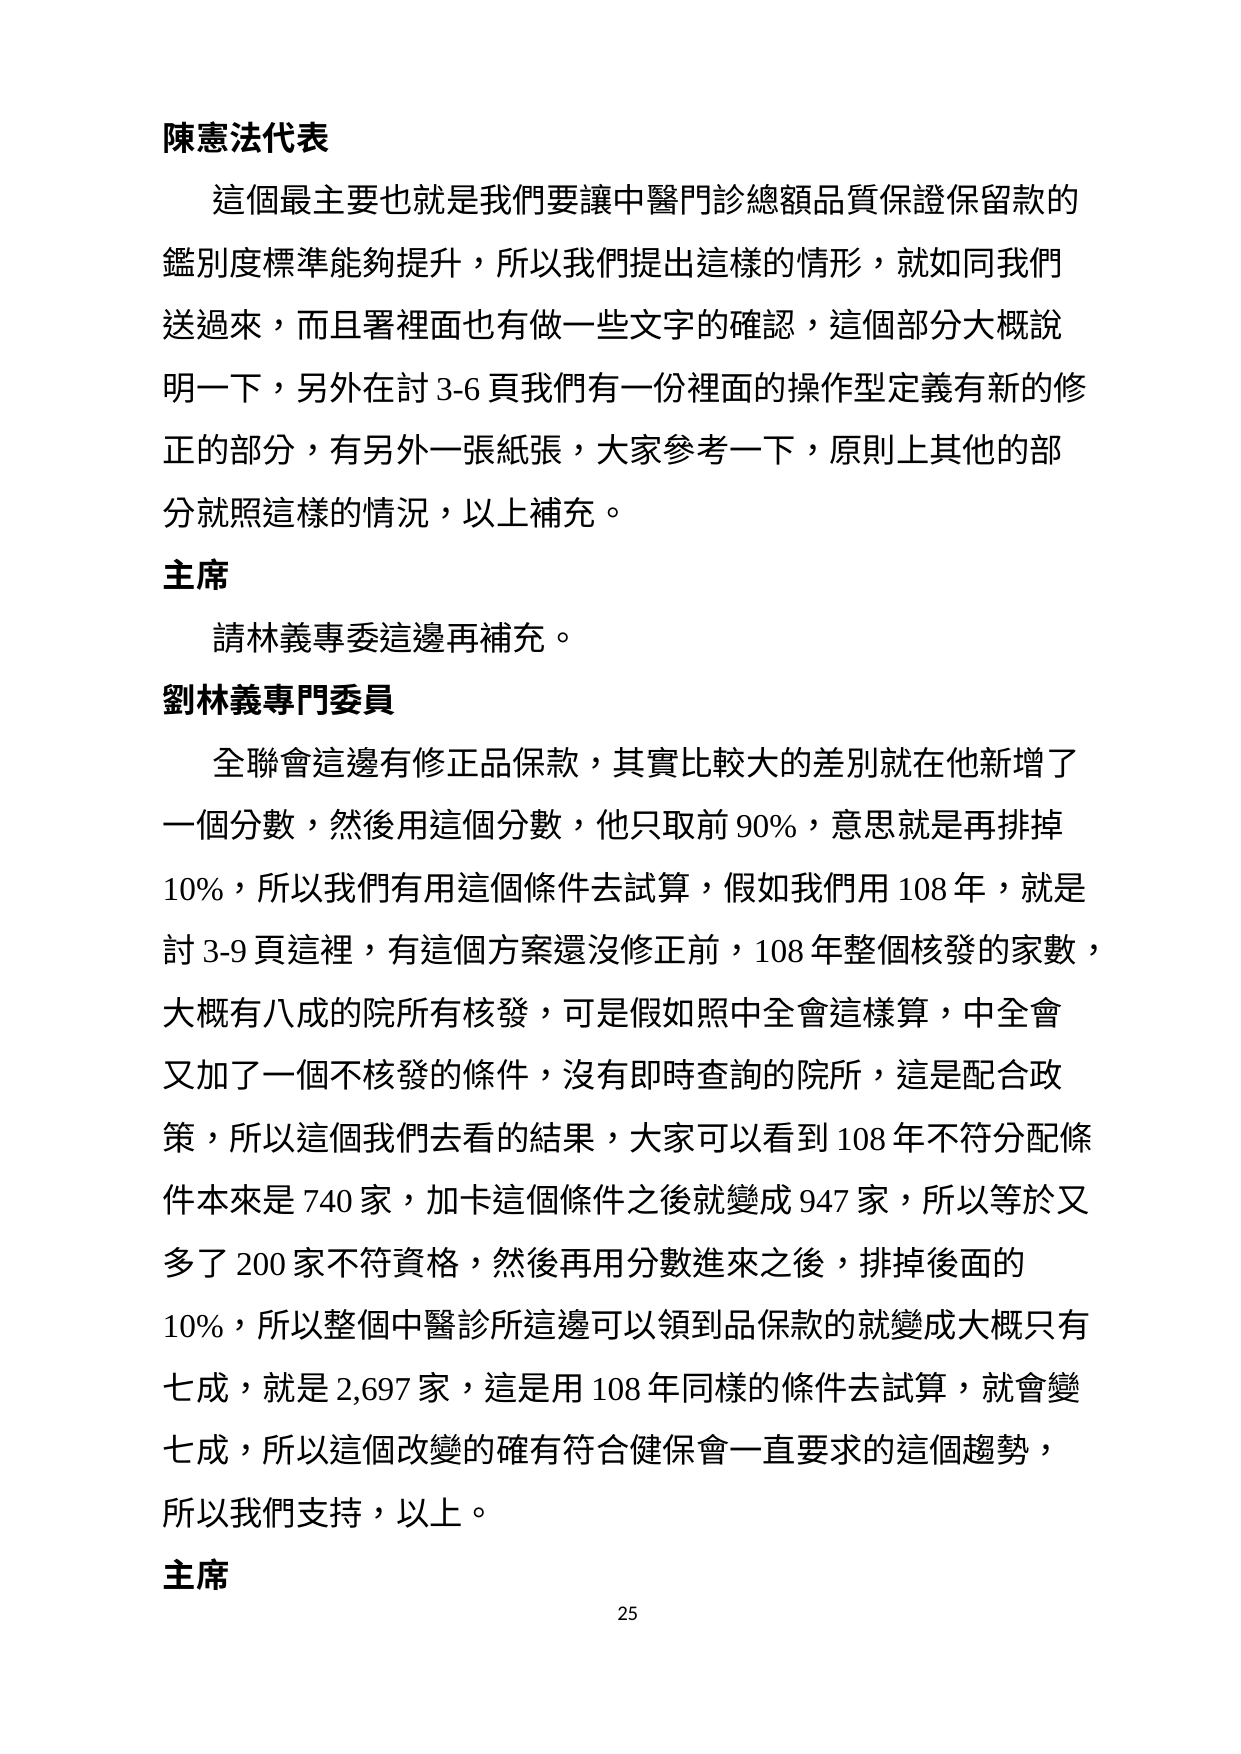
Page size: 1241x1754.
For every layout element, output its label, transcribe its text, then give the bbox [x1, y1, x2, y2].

text 全聯會這邊有修正品保款，其實比較大的差別就在他新增了一個分數，然後用這個分數，他只取前90%，意思就是再排掉10%，所以我們有用這個條件去試算，假如我們用108年，就是討3-9頁這裡，有這個方案還沒修正前，108年整個核發的家數，大概有八成的院所有核發，可是假如照中全會這樣算，中全會又加了一個不核發的條件，沒有即時查詢的院所，這是配合政策，所以這個我們去看的結果，大家可以看到108年不符分配條件本來是740家，加卡這個條件之後就變成947家，所以等於又多了200家不符資格，然後再用分數進來之後，排掉後面的10%，所以整個中醫診所這邊可以領到品保款的就變成大概只有七成，就是2,697家，這是用108年同樣的條件去試算，就會變七成，所以這個改變的確有符合健保會一直要求的這個趨勢，所以我們支持，以上。 [162, 719, 1092, 1532]
text 陳憲法代表 [162, 94, 1092, 157]
text 主席 [162, 1532, 1092, 1594]
text 這個最主要也就是我們要讓中醫門診總額品質保證保留款的鑑別度標準能夠提升，所以我們提出這樣的情形，就如同我們送過來，而且署裡面也有做一些文字的確認，這個部分大概說明一下，另外在討3-6頁我們有一份裡面的操作型定義有新的修正的部分，有另外一張紙張，大家參考一下，原則上其他的部分就照這樣的情況，以上補充。 [162, 157, 1092, 532]
text 劉林義專門委員 [162, 657, 1092, 719]
text 主席 [162, 532, 1092, 594]
text 請林義專委這邊再補充。 [162, 594, 1092, 657]
